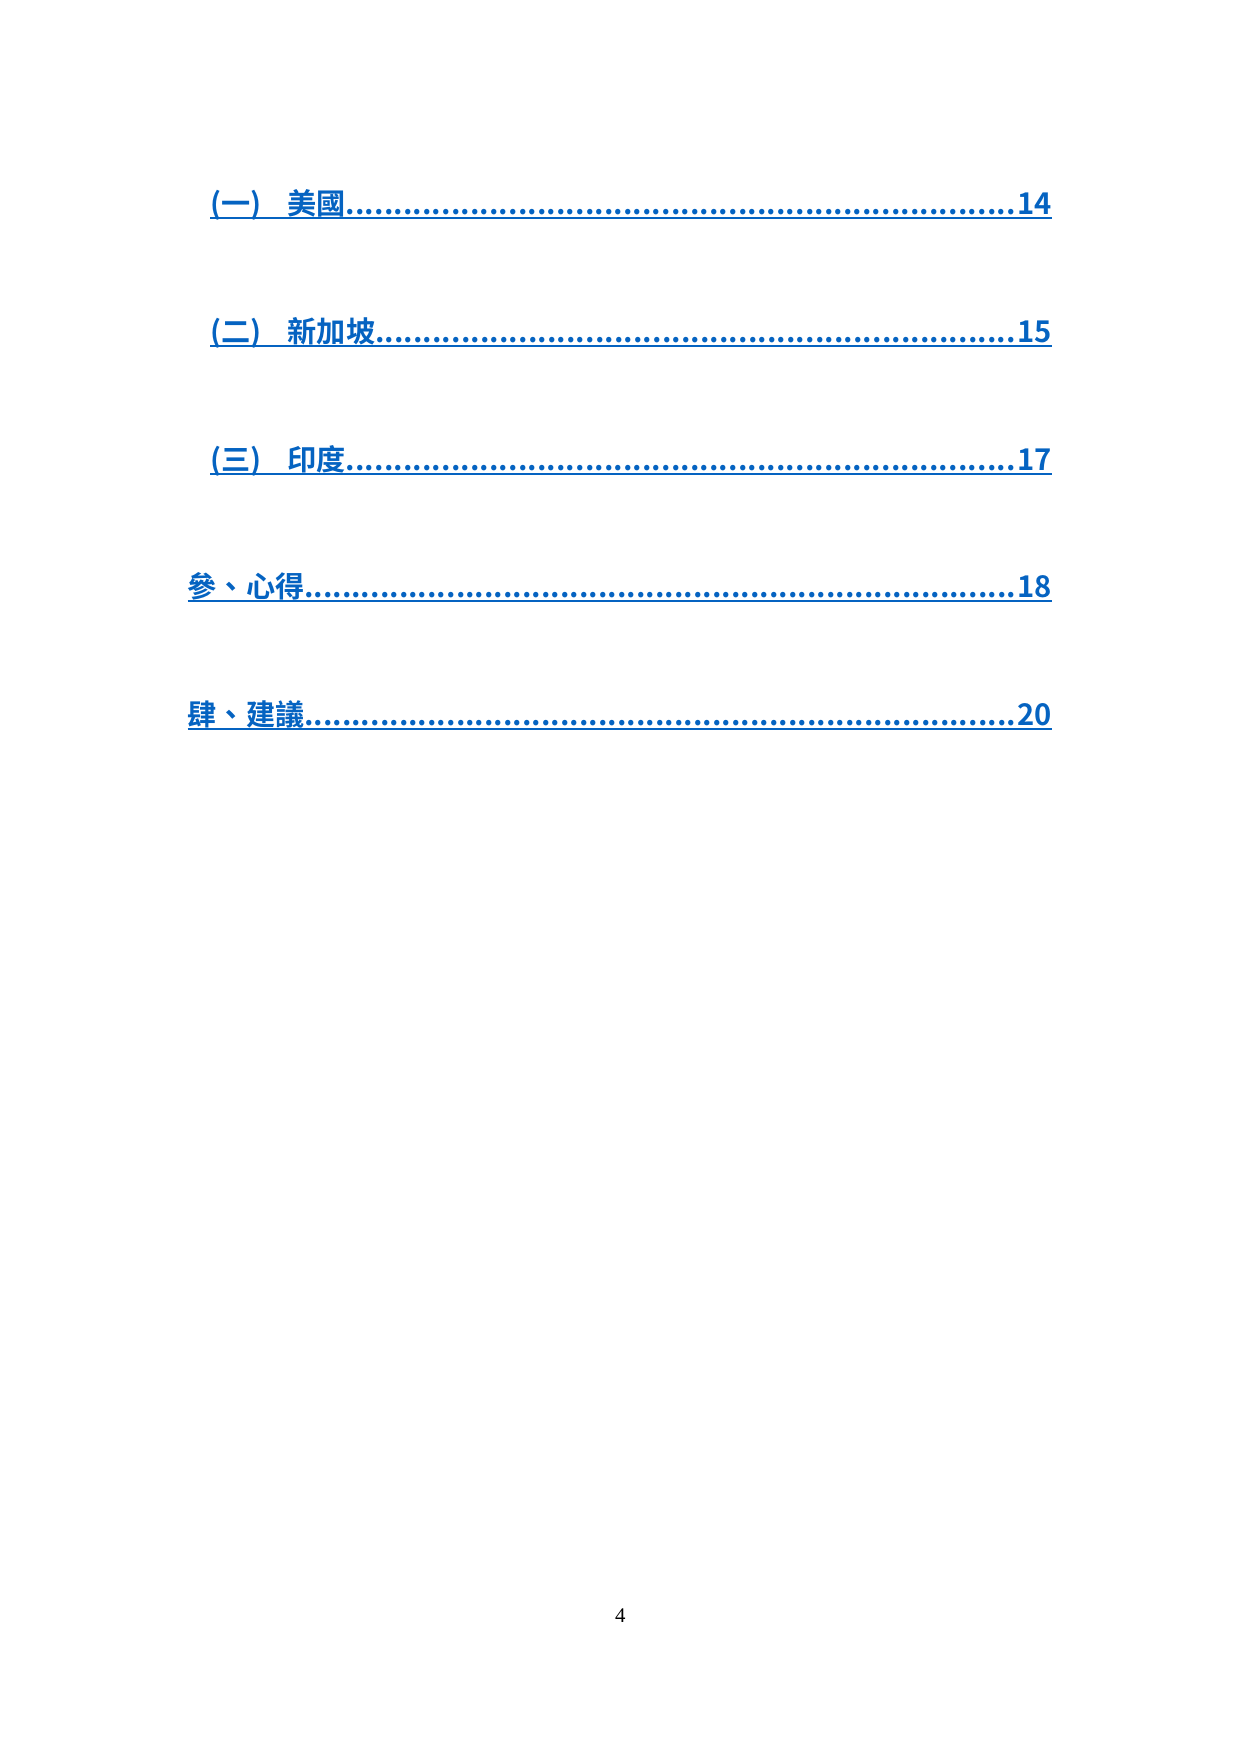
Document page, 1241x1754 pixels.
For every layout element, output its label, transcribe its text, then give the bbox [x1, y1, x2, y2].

text (一) 美國 14 [210, 164, 1053, 239]
text (三) 印度 17 [210, 420, 1053, 495]
text 參、心得 18 [187, 548, 1053, 623]
text (二) 新加坡 15 [210, 292, 1053, 367]
text 肆、建議 20 [187, 675, 1053, 750]
